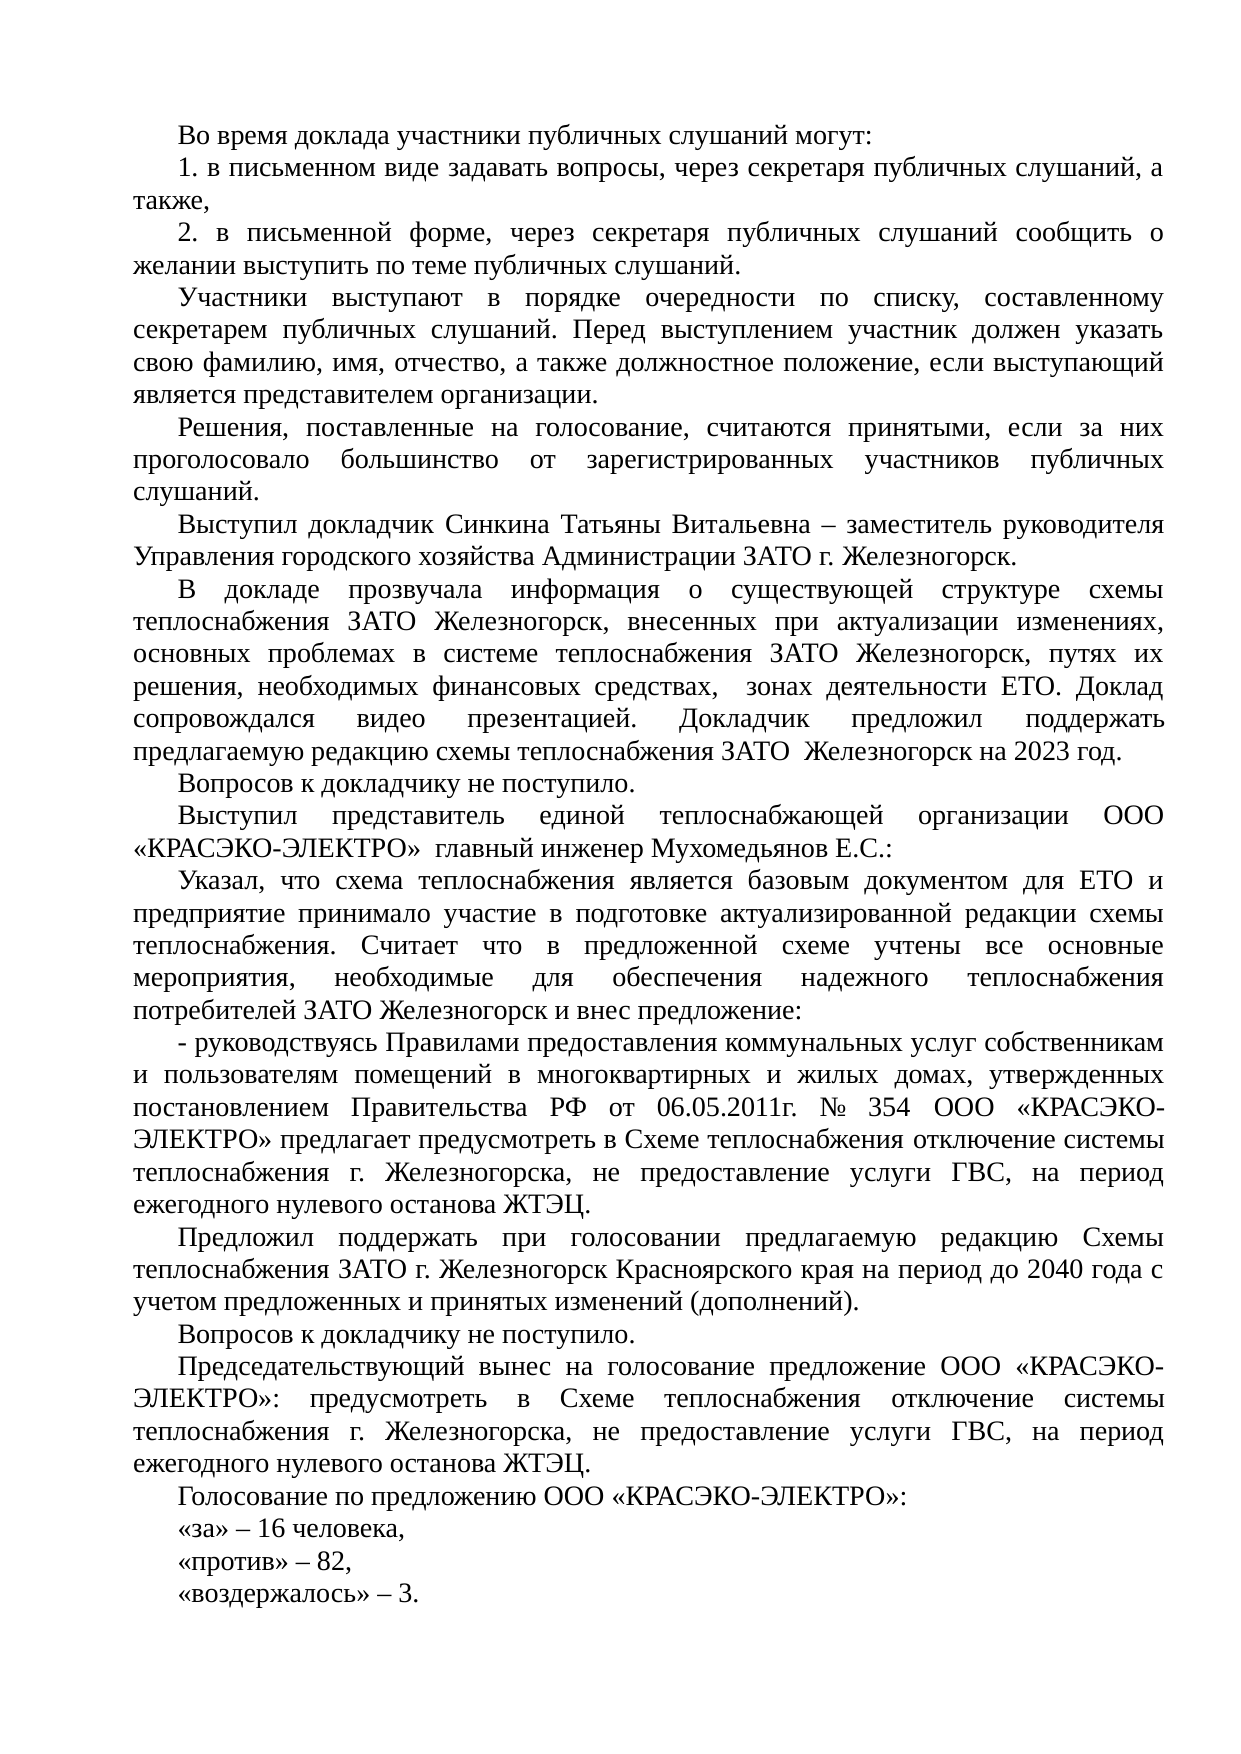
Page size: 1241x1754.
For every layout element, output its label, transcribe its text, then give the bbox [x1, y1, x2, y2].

text - руководствуясь Правилами предоставления коммунальных услуг собственникам и пользователям помещений в многоквартирных и жилых домах, утвержденных постановлением Правительства РФ от 06.05.2011г. № 354 ООО «КРАСЭКО-ЭЛЕКТРО» предлагает предусмотреть в Схеме теплоснабжения отключение системы теплоснабжения г. Железногорска, не предоставление услуги ГВС, на период ежегодного нулевого останова ЖТЭЦ. [133, 1025, 1165, 1219]
text В докладе прозвучала информация о существующей структуре схемы теплоснабжения ЗАТО Железногорск, внесенных при актуализации изменениях, основных проблемах в системе теплоснабжения ЗАТО Железногорск, путях их решения, необходимых финансовых средствах, зонах деятельности ЕТО. Доклад сопровождался видео презентацией. Докладчик предложил поддержать предлагаемую редакцию схемы теплоснабжения ЗАТО Железногорск на 2023 год. [133, 572, 1165, 766]
text Решения, поставленные на голосование, считаются принятыми, если за них проголосовало большинство от зарегистрированных участников публичных слушаний. [133, 410, 1165, 507]
text Голосование по предложению ООО «КРАСЭКО-ЭЛЕКТРО»: [133, 1479, 1165, 1511]
text Во время доклада участники публичных слушаний могут: [133, 118, 1165, 151]
text Вопросов к докладчику не поступило. [133, 1317, 1165, 1349]
text «за» – 16 человека, [133, 1511, 1165, 1543]
text «против» – 82, [133, 1543, 1165, 1576]
text Выступил докладчик Синкина Татьяны Витальевна – заместитель руководителя Управления городского хозяйства Администрации ЗАТО г. Железногорск. [133, 507, 1165, 572]
text Указал, что схема теплоснабжения является базовым документом для ЕТО и предприятие принимало участие в подготовке актуализированной редакции схемы теплоснабжения. Считает что в предложенной схеме учтены все основные мероприятия, необходимые для обеспечения надежного теплоснабжения потребителей ЗАТО Железногорск и внес предложение: [133, 863, 1165, 1025]
text «воздержалось» – 3. [133, 1576, 1165, 1608]
text 2. в письменной форме, через секретаря публичных слушаний сообщить о желании выступить по теме публичных слушаний. [133, 215, 1165, 280]
text Предложил поддержать при голосовании предлагаемую редакцию Схемы теплоснабжения ЗАТО г. Железногорск Красноярского края на период до 2040 года с учетом предложенных и принятых изменений (дополнений). [133, 1219, 1165, 1317]
text Председательствующий вынес на голосование предложение ООО «КРАСЭКО-ЭЛЕКТРО»: предусмотреть в Схеме теплоснабжения отключение системы теплоснабжения г. Железногорска, не предоставление услуги ГВС, на период ежегодного нулевого останова ЖТЭЦ. [133, 1349, 1165, 1479]
text 1. в письменном виде задавать вопросы, через секретаря публичных слушаний, а также, [133, 151, 1165, 215]
text Выступил представитель единой теплоснабжающей организации ООО «КРАСЭКО-ЭЛЕКТРО» главный инженер Мухомедьянов Е.С.: [133, 798, 1165, 863]
text Участники выступают в порядке очередности по списку, составленному секретарем публичных слушаний. Перед выступлением участник должен указать свою фамилию, имя, отчество, а также должностное положение, если выступающий является представителем организации. [133, 280, 1165, 410]
text Вопросов к докладчику не поступило. [133, 766, 1165, 798]
